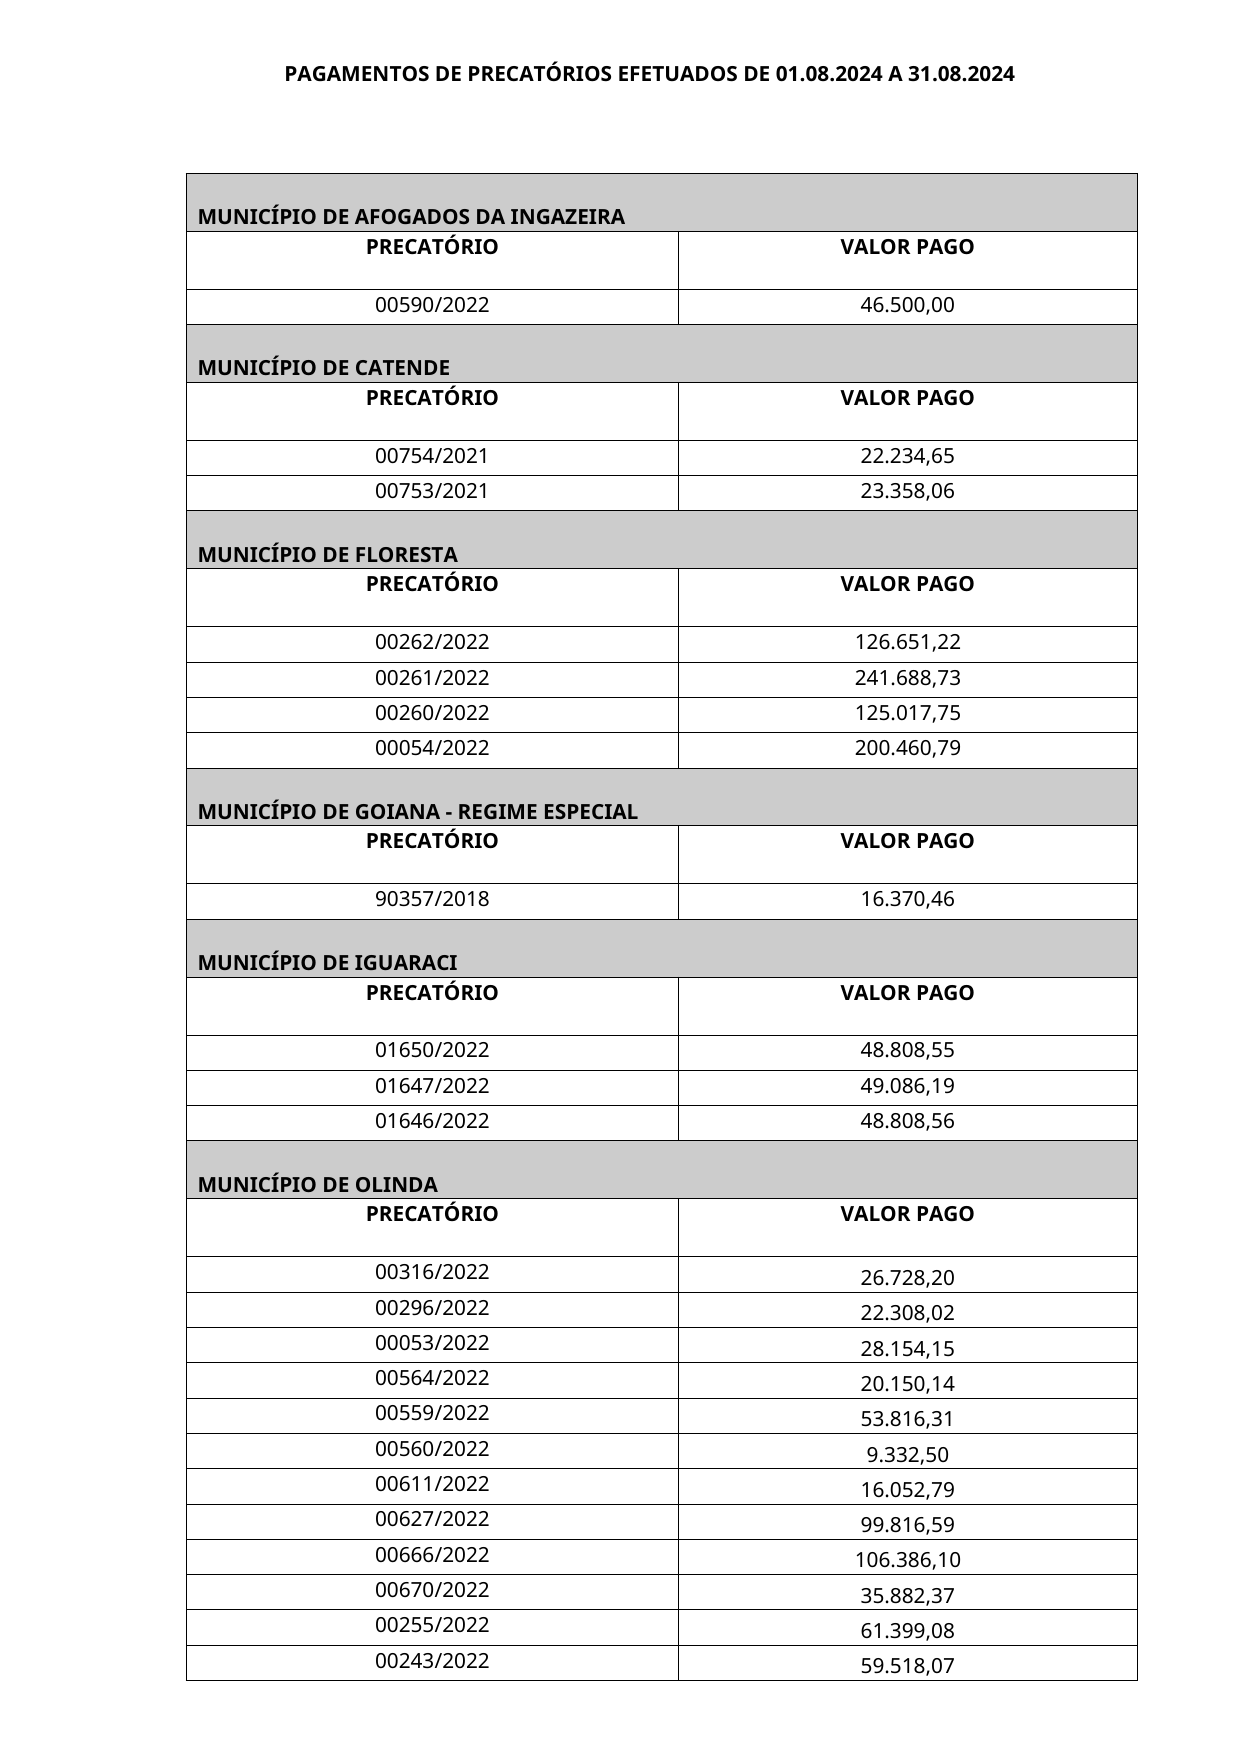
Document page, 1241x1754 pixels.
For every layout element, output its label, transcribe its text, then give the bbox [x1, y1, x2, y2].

table_cell VALOR PAGO [679, 826, 1137, 883]
table_cell 125.017,75 [679, 698, 1137, 732]
table_cell 22.308,02 [679, 1293, 1137, 1327]
table_cell 23.358,06 [679, 476, 1137, 510]
table_cell 49.086,19 [679, 1071, 1137, 1105]
table_cell 106.386,10 [679, 1540, 1137, 1574]
table_cell 00611/2022 [187, 1469, 678, 1503]
table_cell 00316/2022 [187, 1257, 678, 1292]
table_cell 53.816,31 [679, 1399, 1137, 1433]
table_cell PRECATÓRIO [187, 978, 678, 1034]
table_cell 00559/2022 [187, 1399, 678, 1433]
table_cell VALOR PAGO [679, 383, 1137, 440]
subtitle PAGAMENTOS DE PRECATÓRIOS EFETUADOS DE 01.08.2024 A 31.08.2024 [177, 59, 1122, 87]
table_cell 16.052,79 [679, 1469, 1137, 1503]
table_cell PRECATÓRIO [187, 383, 678, 440]
table_cell 00262/2022 [187, 627, 678, 662]
table_cell 00243/2022 [187, 1646, 678, 1680]
table_cell 00296/2022 [187, 1293, 678, 1327]
table_cell 26.728,20 [679, 1257, 1137, 1292]
table_cell 01646/2022 [187, 1106, 678, 1140]
table_cell 20.150,14 [679, 1363, 1137, 1397]
table_cell PRECATÓRIO [187, 1199, 678, 1256]
table_cell 00670/2022 [187, 1575, 678, 1609]
table_cell 241.688,73 [679, 663, 1137, 697]
table_cell 90357/2018 [187, 884, 678, 919]
table_cell 48.808,56 [679, 1106, 1137, 1140]
table_cell 59.518,07 [679, 1646, 1137, 1680]
table_cell PRECATÓRIO [187, 232, 678, 289]
table_cell 00627/2022 [187, 1505, 678, 1539]
table_cell 00053/2022 [187, 1328, 678, 1362]
table_cell PRECATÓRIO [187, 569, 678, 626]
table_cell VALOR PAGO [679, 232, 1137, 289]
table_cell 00260/2022 [187, 698, 678, 732]
table_cell 00261/2022 [187, 663, 678, 697]
table_cell 00564/2022 [187, 1363, 678, 1397]
table_cell 46.500,00 [679, 290, 1137, 324]
table_cell 99.816,59 [679, 1505, 1137, 1539]
table_cell 00255/2022 [187, 1610, 678, 1645]
table_cell VALOR PAGO [679, 978, 1137, 1034]
table_cell 00054/2022 [187, 733, 678, 767]
table_cell 22.234,65 [679, 441, 1137, 475]
table_cell 00754/2021 [187, 441, 678, 475]
table_cell 00560/2022 [187, 1434, 678, 1468]
table_cell 00590/2022 [187, 290, 678, 324]
table_cell 00666/2022 [187, 1540, 678, 1574]
table_cell VALOR PAGO [679, 569, 1137, 626]
table_cell 01647/2022 [187, 1071, 678, 1105]
table_cell 48.808,55 [679, 1036, 1137, 1070]
table_cell 126.651,22 [679, 627, 1137, 662]
table_cell 9.332,50 [679, 1434, 1137, 1468]
table_cell 01650/2022 [187, 1036, 678, 1070]
table_cell 200.460,79 [679, 733, 1137, 767]
table_cell 35.882,37 [679, 1575, 1137, 1609]
table_cell PRECATÓRIO [187, 826, 678, 883]
table_cell 16.370,46 [679, 884, 1137, 919]
table_cell 61.399,08 [679, 1610, 1137, 1645]
table_cell 00753/2021 [187, 476, 678, 510]
table_cell VALOR PAGO [679, 1199, 1137, 1256]
table_cell 28.154,15 [679, 1328, 1137, 1362]
